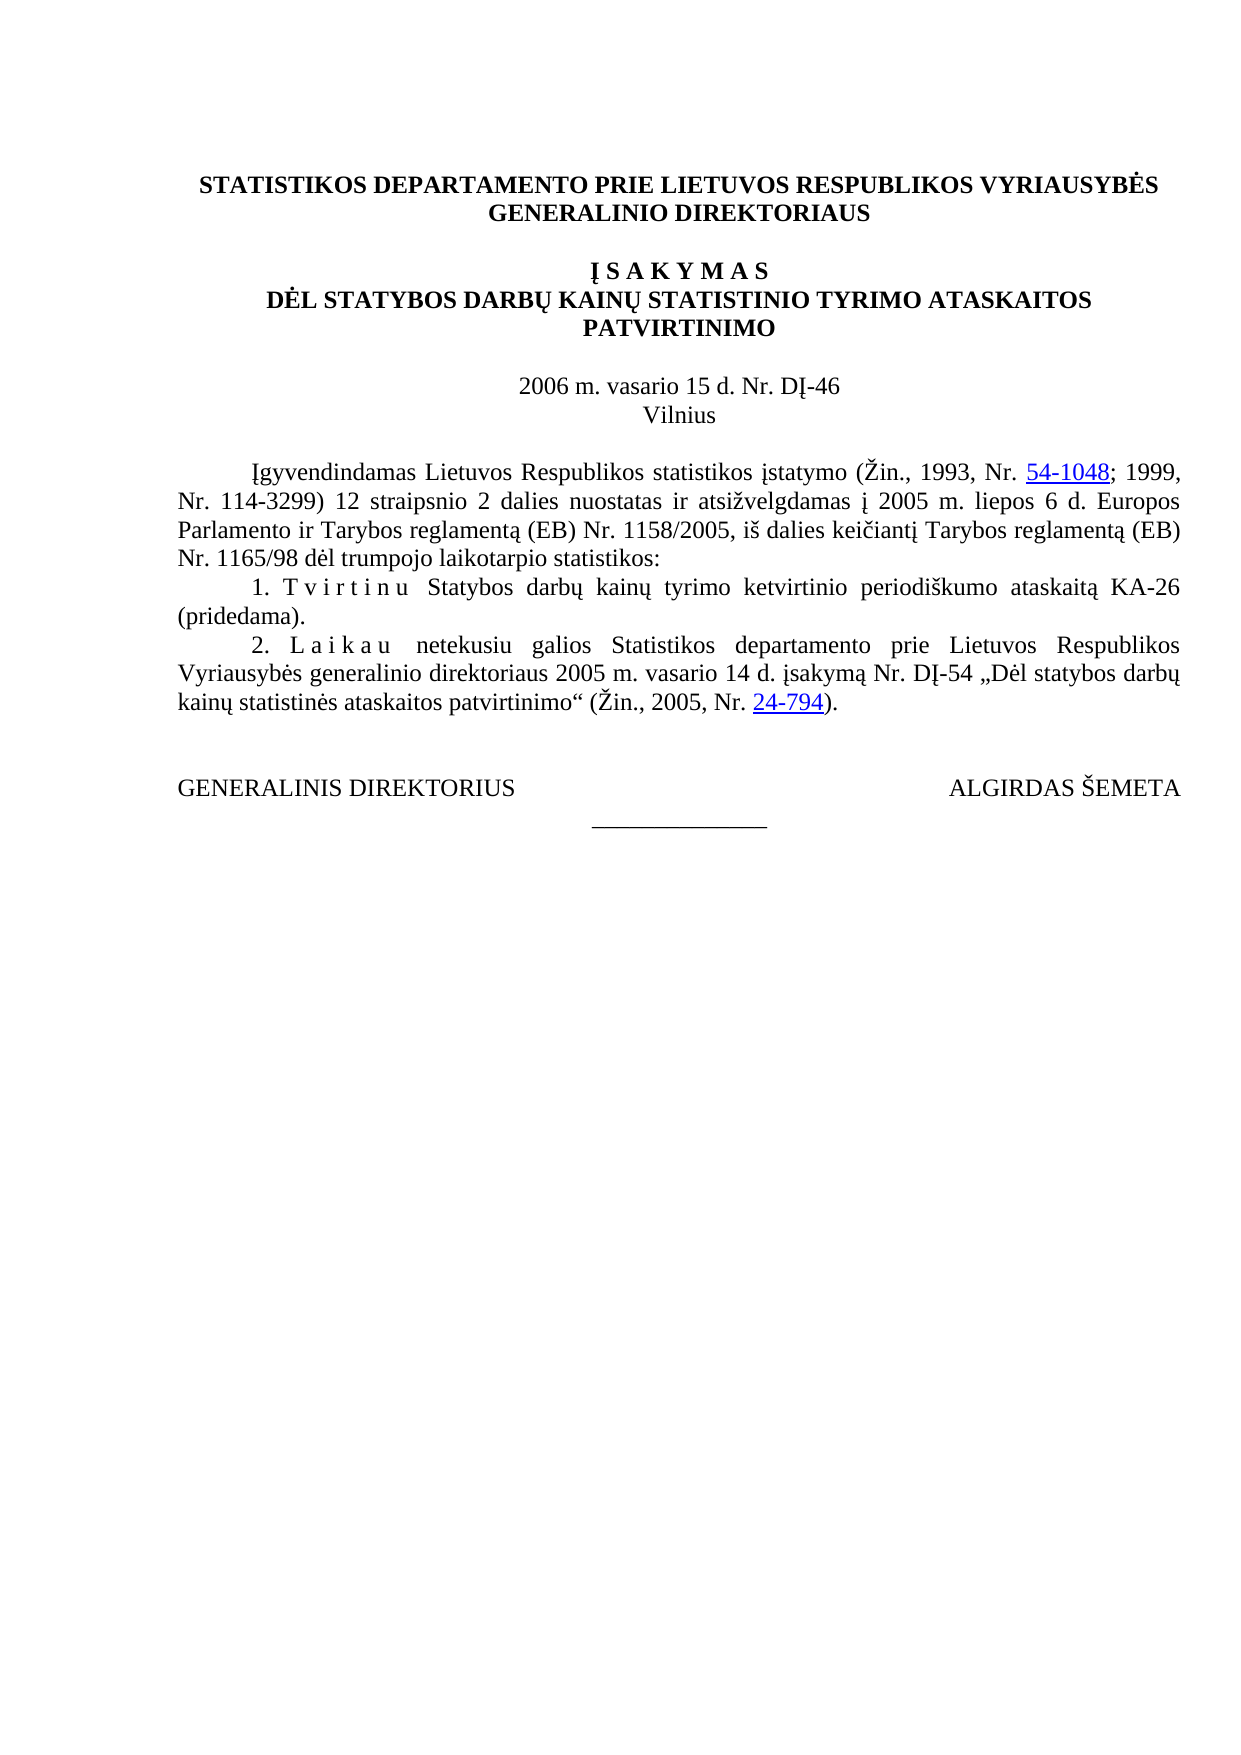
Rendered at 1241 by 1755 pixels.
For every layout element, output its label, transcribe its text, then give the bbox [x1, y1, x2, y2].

text 2. Laikau netekusiu galios Statistikos departamento prie Lietuvos Respublikos Vyriausybės generalinio direktoriaus 2005 m. vasario 14 d. įsakymą Nr. DĮ-54 „Dėl statybos darbų kainų statistinės ataskaitos patvirtinimo“ (Žin., 2005, Nr. 24-794). [177, 630, 1181, 716]
text Įgyvendindamas Lietuvos Respublikos statistikos įstatymo (Žin., 1993, Nr. 54-1048; 1999, Nr. 114-3299) 12 straipsnio 2 dalies nuostatas ir atsižvelgdamas į 2005 m. liepos 6 d. Europos Parlamento ir Tarybos reglamentą (EB) Nr. 1158/2005, iš dalies keičiantį Tarybos reglamentą (EB) Nr. 1165/98 dėl trumpojo laikotarpio statistikos: [177, 457, 1181, 572]
text Vilnius [177, 400, 1181, 428]
text DĖL STATYBOS DARBŲ KAINŲ STATISTINIO TYRIMO ATASKAITOS PATVIRTINIMO [177, 285, 1181, 342]
text Į S A K Y M A S [177, 256, 1181, 285]
text ______________ [177, 802, 1181, 831]
text GENERALINIS DIREKTORIUS ALGIRDAS ŠEMETA [177, 773, 1181, 802]
text 1. Tvirtinu Statybos darbų kainų tyrimo ketvirtinio periodiškumo ataskaitą KA-26 (pridedama). [177, 572, 1181, 630]
text STATISTIKOS DEPARTAMENTO PRIE LIETUVOS RESPUBLIKOS VYRIAUSYBĖS GENERALINIO DIREKTORIAUS [177, 170, 1181, 227]
text 2006 m. vasario 15 d. Nr. DĮ-46 [177, 371, 1181, 400]
